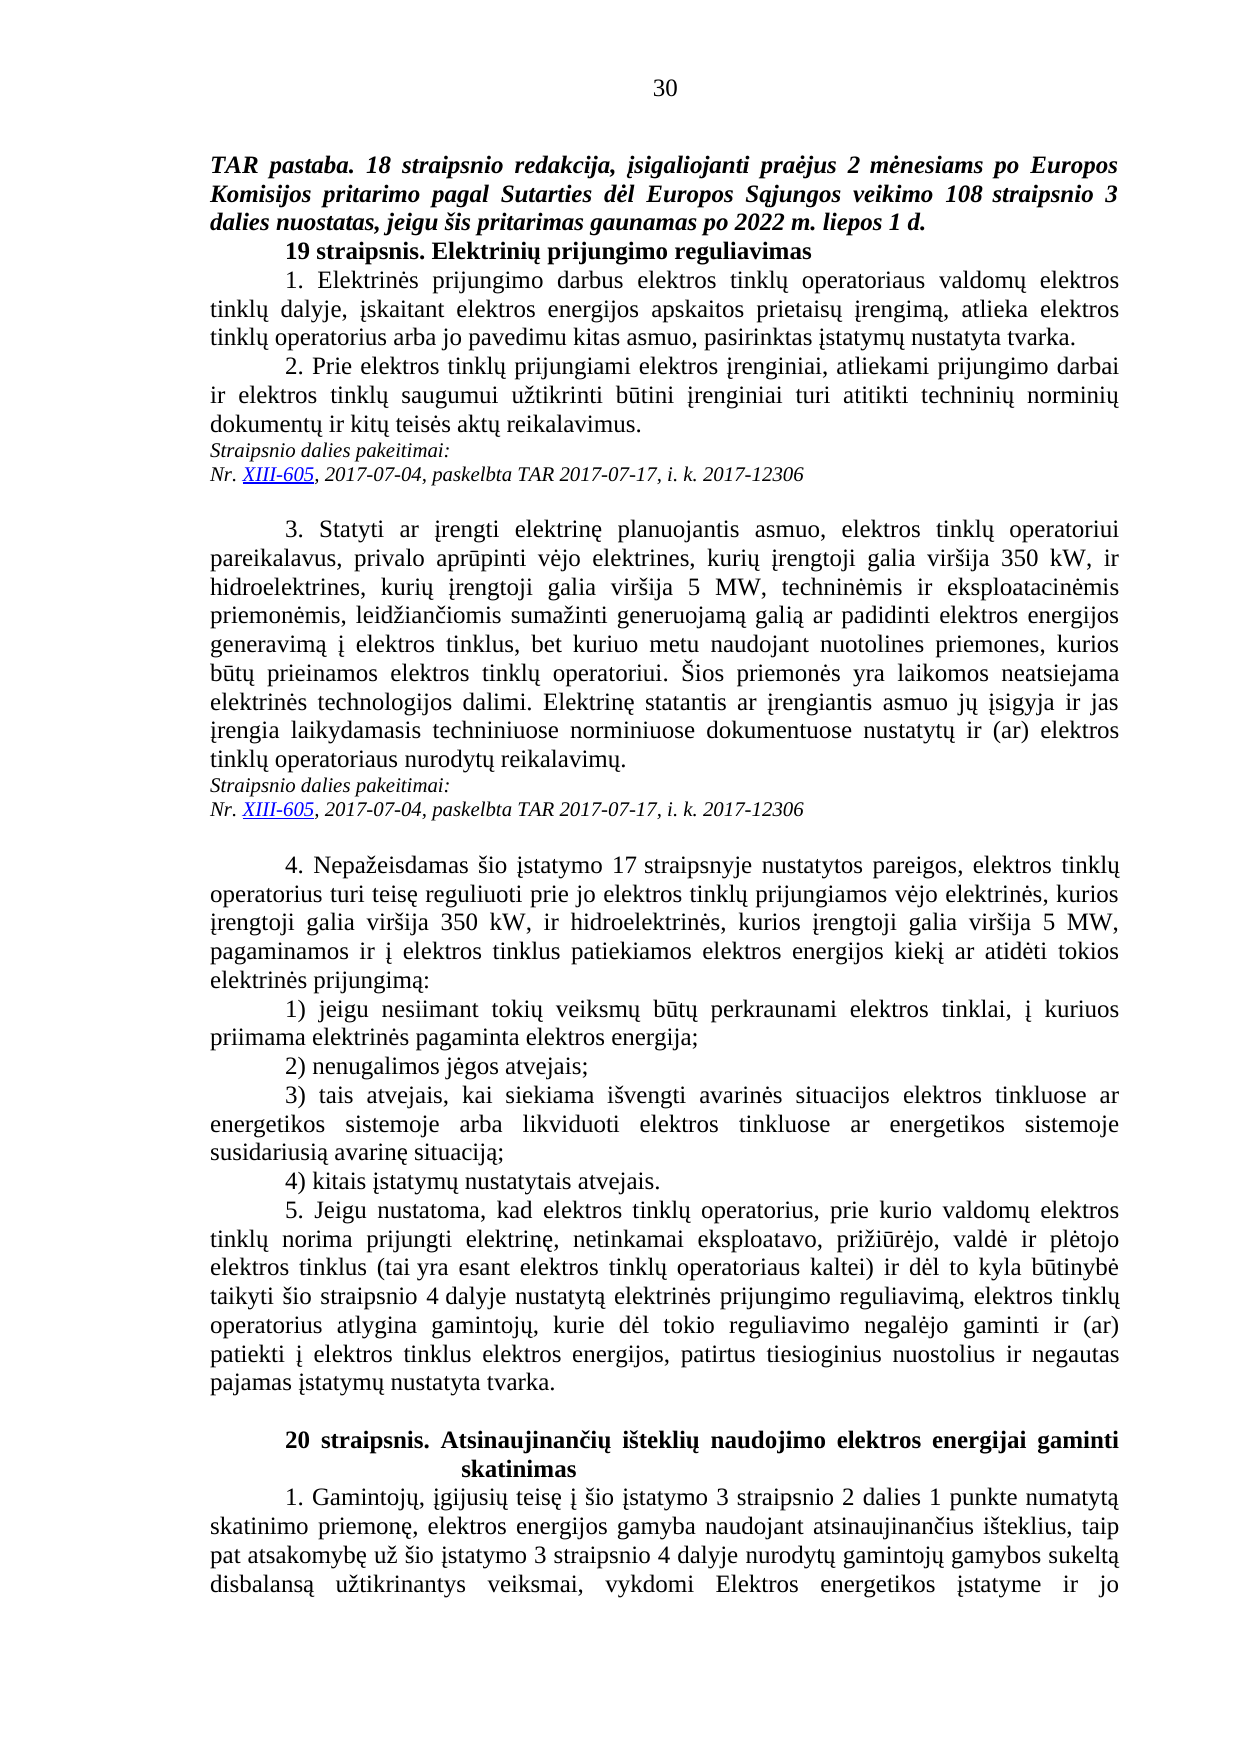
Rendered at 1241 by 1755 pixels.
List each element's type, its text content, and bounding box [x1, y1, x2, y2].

text Nr. XIII-605, 2017-07-04, paskelbta TAR 2017-07-17, i. k. 2017-12306 [210, 797, 1120, 821]
text 3. Statyti ar įrengti elektrinę planuojantis asmuo, elektros tinklų operatoriui pareikalavus, privalo aprūpinti vėjo elektrines, kurių įrengtoji galia viršija 350 kW, ir hidroelektrines, kurių įrengtoji galia viršija 5 MW, techninėmis ir eksploatacinėmis priemonėmis, leidžiančiomis sumažinti generuojamą galią ar padidinti elektros energijos generavimą į elektros tinklus, bet kuriuo metu naudojant nuotolines priemones, kurios būtų prieinamos elektros tinklų operatoriui. Šios priemonės yra laikomos neatsiejama elektrinės technologijos dalimi. Elektrinę statantis ar įrengiantis asmuo jų įsigyja ir jas įrengia laikydamasis techniniuose norminiuose dokumentuose nustatytų ir (ar) elektros tinklų operatoriaus nurodytų reikalavimų. [210, 514, 1120, 773]
text 3) tais atvejais, kai siekiama išvengti avarinės situacijos elektros tinkluose ar energetikos sistemoje arba likviduoti elektros tinkluose ar energetikos sistemoje susidariusią avarinę situaciją; [210, 1080, 1120, 1166]
text 2. Prie elektros tinklų prijungiami elektros įrenginiai, atliekami prijungimo darbai ir elektros tinklų saugumui užtikrinti būtini įrenginiai turi atitikti techninių norminių dokumentų ir kitų teisės aktų reikalavimus. [210, 351, 1120, 437]
text 20 straipsnis. Atsinaujinančių išteklių naudojimo elektros energijai gaminti skatinimas [285, 1425, 1120, 1482]
text 5. Jeigu nustatoma, kad elektros tinklų operatorius, prie kurio valdomų elektros tinklų norima prijungti elektrinę, netinkamai eksploatavo, prižiūrėjo, valdė ir plėtojo elektros tinklus (tai yra esant elektros tinklų operatoriaus kaltei) ir dėl to kyla būtinybė taikyti šio straipsnio 4 dalyje nustatytą elektrinės prijungimo reguliavimą, elektros tinklų operatorius atlygina gamintojų, kurie dėl tokio reguliavimo negalėjo gaminti ir (ar) patiekti į elektros tinklus elektros energijos, patirtus tiesioginius nuostolius ir negautas pajamas įstatymų nustatyta tvarka. [210, 1195, 1120, 1396]
text Nr. XIII-605, 2017-07-04, paskelbta TAR 2017-07-17, i. k. 2017-12306 [210, 462, 1120, 486]
text 1. Elektrinės prijungimo darbus elektros tinklų operatoriaus valdomų elektros tinklų dalyje, įskaitant elektros energijos apskaitos prietaisų įrengimą, atlieka elektros tinklų operatorius arba jo pavedimu kitas asmuo, pasirinktas įstatymų nustatyta tvarka. [210, 265, 1120, 351]
text 1) jeigu nesiimant tokių veiksmų būtų perkraunami elektros tinklai, į kuriuos priimama elektrinės pagaminta elektros energija; [210, 994, 1120, 1051]
text 2) nenugalimos jėgos atvejais; [210, 1051, 1120, 1080]
text 1. Gamintojų, įgijusių teisę į šio įstatymo 3 straipsnio 2 dalies 1 punkte numatytą skatinimo priemonę, elektros energijos gamyba naudojant atsinaujinančius išteklius, taip pat atsakomybę už šio įstatymo 3 straipsnio 4 dalyje nurodytų gamintojų gamybos sukeltą disbalansą užtikrinantys veiksmai, vykdomi Elektros energetikos įstatyme ir jo [210, 1482, 1120, 1597]
text Straipsnio dalies pakeitimai: [210, 773, 1120, 797]
text Straipsnio dalies pakeitimai: [210, 437, 1120, 462]
text 19 straipsnis. Elektrinių prijungimo reguliavimas [210, 236, 1120, 265]
text 4. Nepažeisdamas šio įstatymo 17 straipsnyje nustatytos pareigos, elektros tinklų operatorius turi teisę reguliuoti prie jo elektros tinklų prijungiamos vėjo elektrinės, kurios įrengtoji galia viršija 350 kW, ir hidroelektrinės, kurios įrengtoji galia viršija 5 MW, pagaminamos ir į elektros tinklus patiekiamos elektros energijos kiekį ar atidėti tokios elektrinės prijungimą: [210, 850, 1120, 994]
text TAR pastaba. 18 straipsnio redakcija, įsigaliojanti praėjus 2 mėnesiams po Europos Komisijos pritarimo pagal Sutarties dėl Europos Sąjungos veikimo 108 straipsnio 3 dalies nuostatas, jeigu šis pritarimas gaunamas po 2022 m. liepos 1 d. [210, 150, 1120, 236]
text 4) kitais įstatymų nustatytais atvejais. [210, 1166, 1120, 1195]
